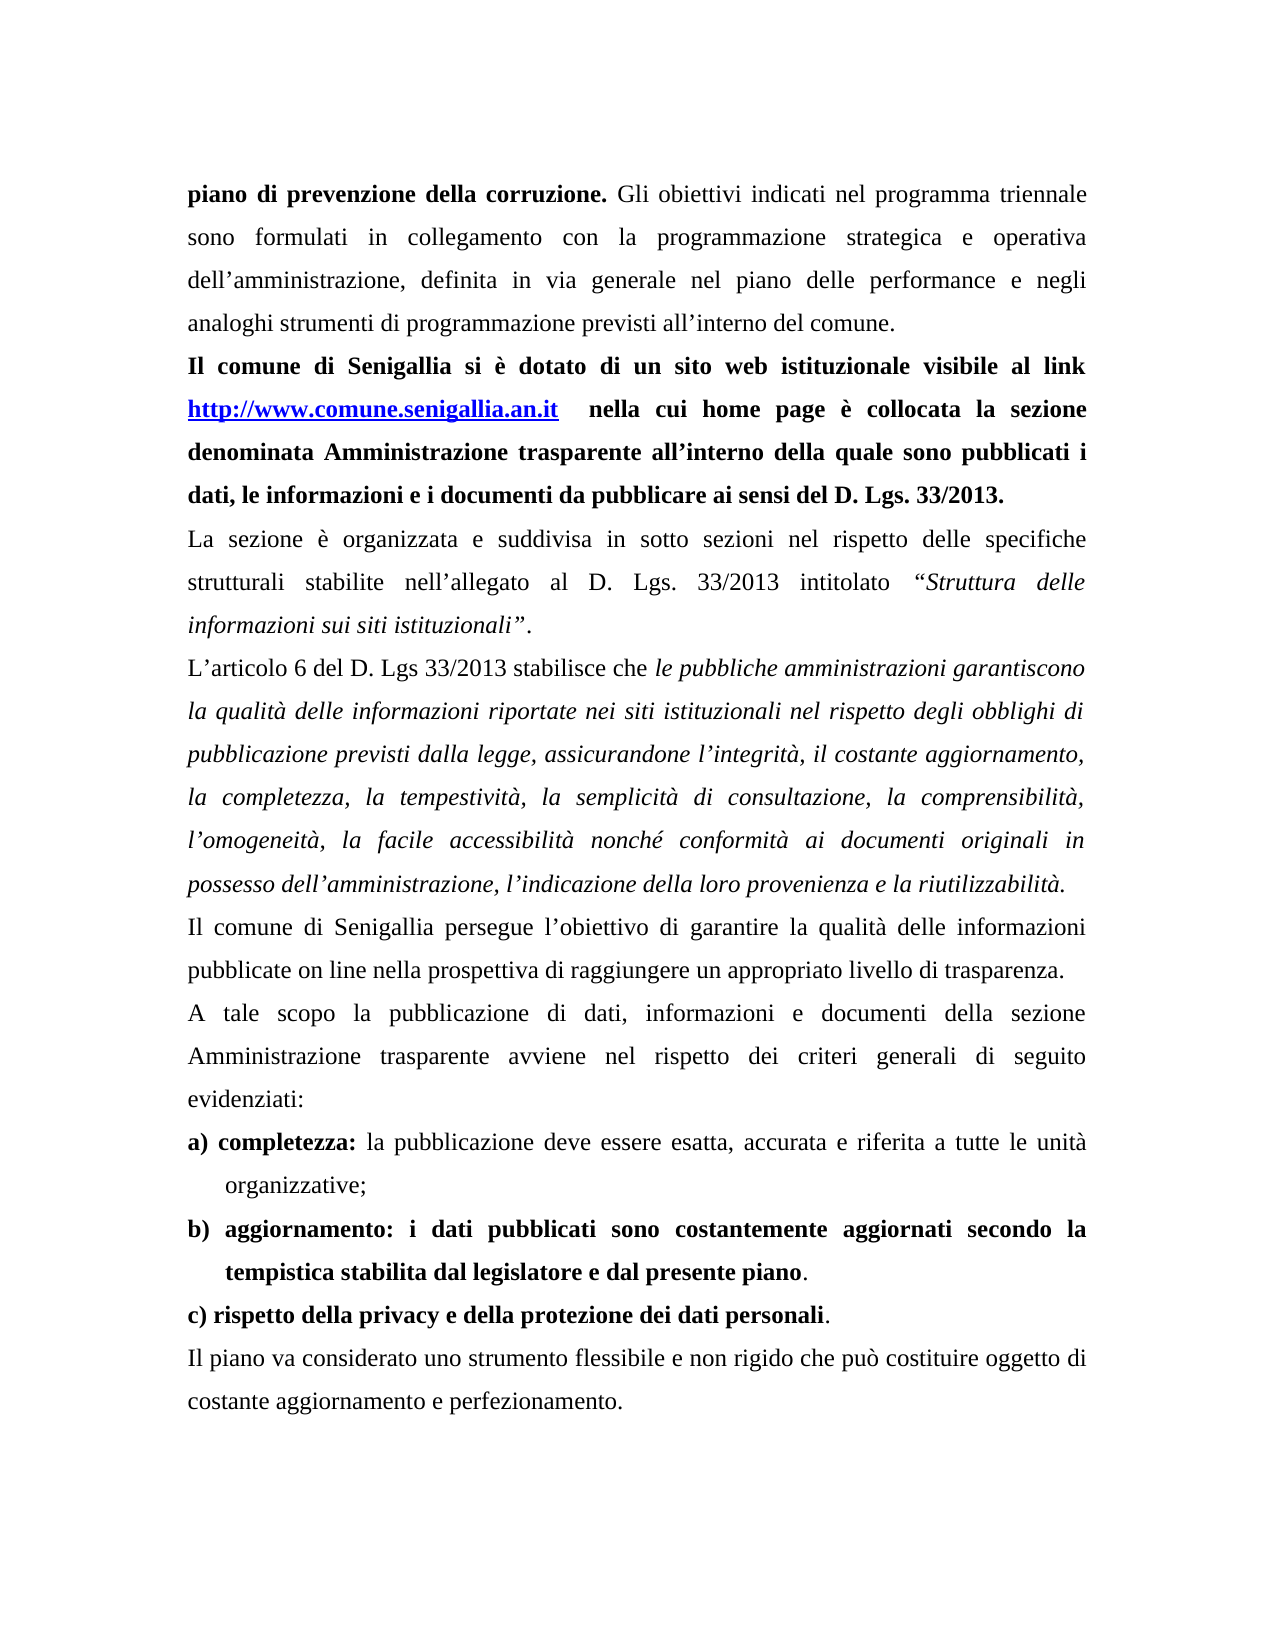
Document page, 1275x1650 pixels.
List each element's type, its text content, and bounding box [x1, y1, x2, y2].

text Il comune di Senigallia persegue l’obiettivo di garantire la qualità delle informazioni pubblicate on line nella prospettiva di raggiungere un appropriato livello di trasparenza. [187, 912, 1087, 984]
text a) completezza: la pubblicazione deve essere esatta, accurata e riferita a tutte le unità organizzative; [187, 1127, 1087, 1199]
text b) aggiornamento: i dati pubblicati sono costantemente aggiornati secondo la tempistica stabilita dal legislatore e dal presente piano. [187, 1214, 1087, 1286]
text La sezione è organizzata e suddivisa in sotto sezioni nel rispetto delle specifiche strutturali stabilite nell’allegato al D. Lgs. 33/2013 intitolato “Struttura delle informazioni sui siti istituzionali”. [187, 524, 1087, 639]
text Il piano va considerato uno strumento flessibile e non rigido che può costituire oggetto di costante aggiornamento e perfezionamento. [187, 1343, 1087, 1415]
text A tale scopo la pubblicazione di dati, informazioni e documenti della sezione Amministrazione trasparente avviene nel rispetto dei criteri generali di seguito evidenziati: [187, 998, 1087, 1113]
text L’articolo 6 del D. Lgs 33/2013 stabilisce che le pubbliche amministrazioni garantiscono la qualità delle informazioni riportate nei siti istituzionali nel rispetto degli obblighi di pubblicazione previsti dalla legge, assicurandone l’integrità, il costante aggiornamento, la completezza, la tempestività, la semplicità di consultazione, la comprensibilità, l’omogeneità, la facile accessibilità nonché conformità ai documenti originali in possesso dell’amministrazione, l’indicazione della loro provenienza e la riutilizzabilità. [187, 653, 1087, 897]
text piano di prevenzione della corruzione. Gli obiettivi indicati nel programma triennale sono formulati in collegamento con la programmazione strategica e operativa dell’amministrazione, definita in via generale nel piano delle performance e negli analoghi strumenti di programmazione previsti all’interno del comune. [187, 179, 1087, 337]
text c) rispetto della privacy e della protezione dei dati personali. [187, 1300, 1087, 1329]
text Il comune di Senigallia si è dotato di un sito web istituzionale visibile al link http://www.comune.senigallia.an.it nella cui home page è collocata la sezione denominata Amministrazione trasparente all’interno della quale sono pubblicati i dati, le informazioni e i documenti da pubblicare ai sensi del D. Lgs. 33/2013. [187, 351, 1087, 509]
